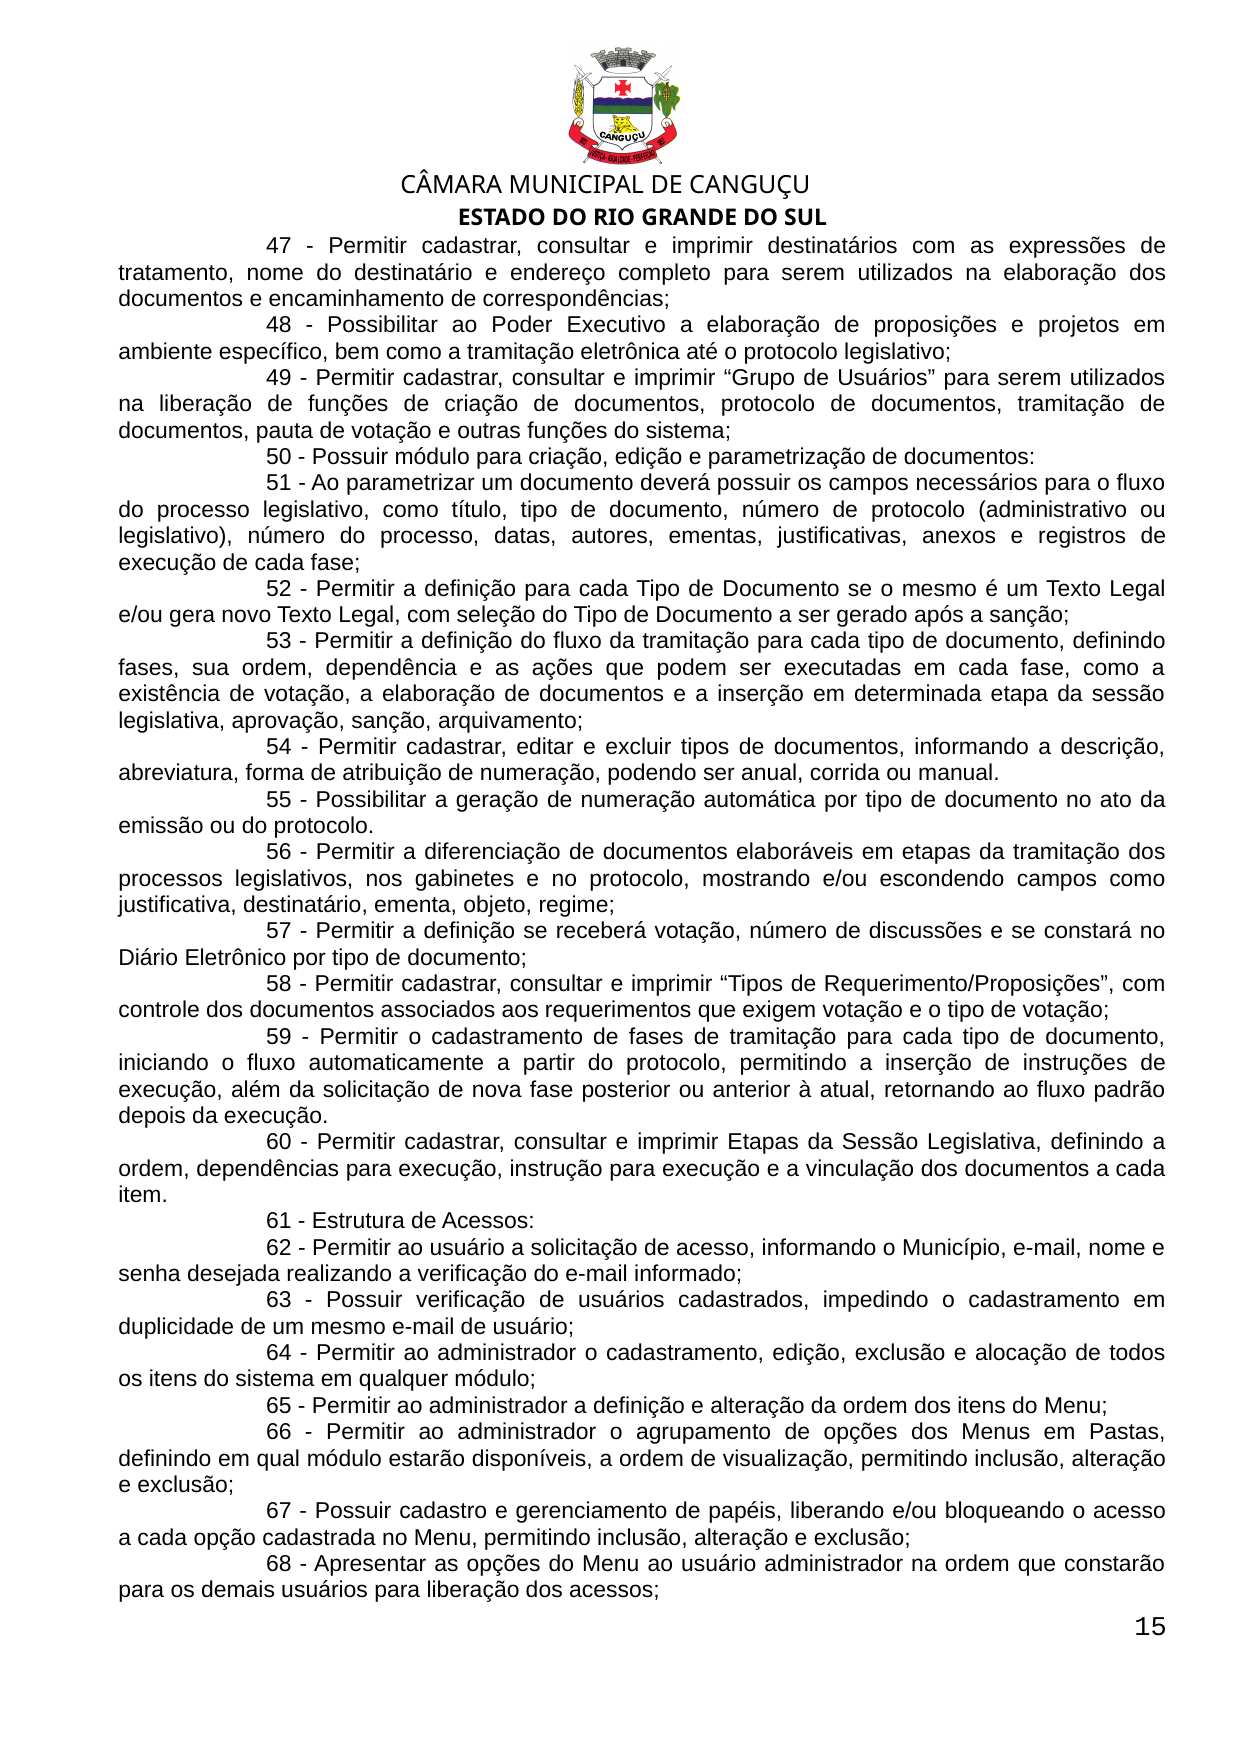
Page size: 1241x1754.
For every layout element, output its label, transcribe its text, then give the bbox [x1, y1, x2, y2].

text 47 - Permitir cadastrar, consultar e imprimir destinatários com as expressões de tratamento, nome do destinatário e endereço completo para serem utilizados na elaboração dos documentos e encaminhamento de correspondências; [118, 232, 1166, 311]
picture [564, 44, 683, 167]
text 61 - Estrutura de Acessos: [118, 1207, 1166, 1234]
text 67 - Possuir cadastro e gerenciamento de papéis, liberando e/ou bloqueando o acesso a cada opção cadastrada no Menu, permitindo inclusão, alteração e exclusão; [118, 1497, 1166, 1550]
text 68 - Apresentar as opções do Menu ao usuário administrador na ordem que constarão para os demais usuários para liberação dos acessos; [118, 1550, 1166, 1603]
text 54 - Permitir cadastrar, editar e excluir tipos de documentos, informando a descrição, abreviatura, forma de atribuição de numeração, podendo ser anual, corrida ou manual. [118, 733, 1166, 786]
text 60 - Permitir cadastrar, consultar e imprimir Etapas da Sessão Legislativa, definindo a ordem, dependências para execução, instrução para execução e a vinculação dos documentos a cada item. [118, 1128, 1166, 1207]
text 62 - Permitir ao usuário a solicitação de acesso, informando o Município, e-mail, nome e senha desejada realizando a verificação do e-mail informado; [118, 1234, 1166, 1286]
text 56 - Permitir a diferenciação de documentos elaboráveis em etapas da tramitação dos processos legislativos, nos gabinetes e no protocolo, mostrando e/ou escondendo campos como justificativa, destinatário, ementa, objeto, regime; [118, 838, 1166, 917]
text 57 - Permitir a definição se receberá votação, número de discussões e se constará no Diário Eletrônico por tipo de documento; [118, 917, 1166, 970]
text 53 - Permitir a definição do fluxo da tramitação para cada tipo de documento, definindo fases, sua ordem, dependência e as ações que podem ser executadas em cada fase, como a existência de votação, a elaboração de documentos e a inserção em determinada etapa da sessão legislativa, aprovação, sanção, arquivamento; [118, 627, 1166, 733]
text 58 - Permitir cadastrar, consultar e imprimir “Tipos de Requerimento/Proposições”, com controle dos documentos associados aos requerimentos que exigem votação e o tipo de votação; [118, 970, 1166, 1023]
text 59 - Permitir o cadastramento de fases de tramitação para cada tipo de documento, iniciando o fluxo automaticamente a partir do protocolo, permitindo a inserção de instruções de execução, além da solicitação de nova fase posterior ou anterior à atual, retornando ao fluxo padrão depois da execução. [118, 1023, 1166, 1128]
text 66 - Permitir ao administrador o agrupamento de opções dos Menus em Pastas, definindo em qual módulo estarão disponíveis, a ordem de visualização, permitindo inclusão, alteração e exclusão; [118, 1418, 1166, 1497]
text 52 - Permitir a definição para cada Tipo de Documento se o mesmo é um Texto Legal e/ou gera novo Texto Legal, com seleção do Tipo de Documento a ser gerado após a sanção; [118, 575, 1166, 627]
text 65 - Permitir ao administrador a definição e alteração da ordem dos itens do Menu; [118, 1392, 1166, 1418]
text 51 - Ao parametrizar um documento deverá possuir os campos necessários para o fluxo do processo legislativo, como título, tipo de documento, número de protocolo (administrativo ou legislativo), número do processo, datas, autores, ementas, justificativas, anexos e registros de execução de cada fase; [118, 469, 1166, 575]
text 55 - Possibilitar a geração de numeração automática por tipo de documento no ato da emissão ou do protocolo. [118, 786, 1166, 838]
text 49 - Permitir cadastrar, consultar e imprimir “Grupo de Usuários” para serem utilizados na liberação de funções de criação de documentos, protocolo de documentos, tramitação de documentos, pauta de votação e outras funções do sistema; [118, 364, 1166, 443]
text 48 - Possibilitar ao Poder Executivo a elaboração de proposições e projetos em ambiente específico, bem como a tramitação eletrônica até o protocolo legislativo; [118, 311, 1166, 364]
text 63 - Possuir verificação de usuários cadastrados, impedindo o cadastramento em duplicidade de um mesmo e-mail de usuário; [118, 1286, 1166, 1339]
text 64 - Permitir ao administrador o cadastramento, edição, exclusão e alocação de todos os itens do sistema em qualquer módulo; [118, 1339, 1166, 1392]
text 50 - Possuir módulo para criação, edição e parametrização de documentos: [118, 443, 1166, 469]
